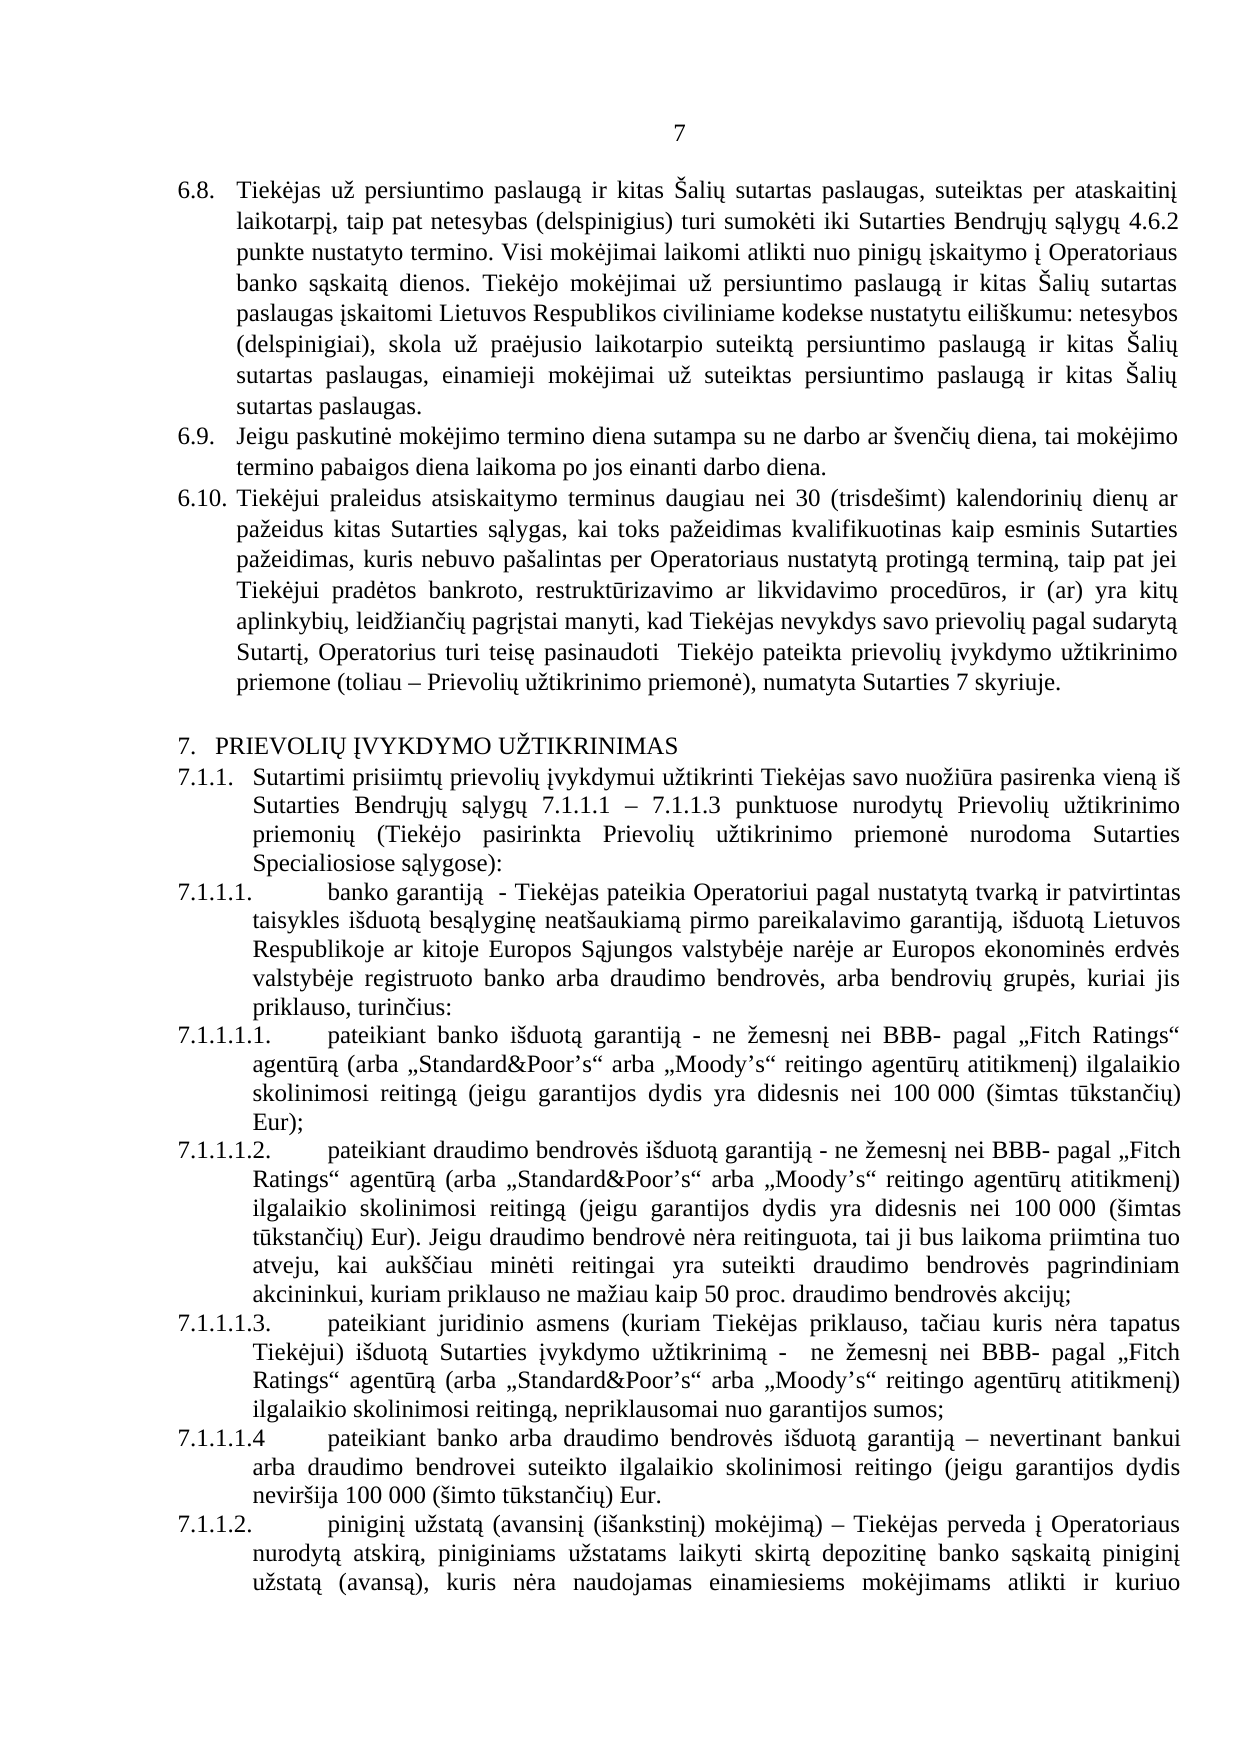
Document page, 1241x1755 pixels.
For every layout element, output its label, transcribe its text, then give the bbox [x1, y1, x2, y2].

text 7.1.1.1.4 pateikiant banko arba draudimo bendrovės išduotą garantiją – nevertinant bankui arba draudimo bendrovei suteikto ilgalaikio skolinimosi reitingo (jeigu garantijos dydis neviršija 100 000 (šimto tūkstančių) Eur. [177, 1423, 1181, 1509]
text 7.1.1.1.2. pateikiant draudimo bendrovės išduotą garantiją - ne žemesnį nei BBB- pagal „Fitch Ratings“ agentūrą (arba „Standard&Poor’s“ arba „Moody’s“ reitingo agentūrų atitikmenį) ilgalaikio skolinimosi reitingą (jeigu garantijos dydis yra didesnis nei 100 000 (šimtas tūkstančių) Eur). Jeigu draudimo bendrovė nėra reitinguota, tai ji bus laikoma priimtina tuo atveju, kai aukščiau minėti reitingai yra suteikti draudimo bendrovės pagrindiniam akcininkui, kuriam priklauso ne mažiau kaip 50 proc. draudimo bendrovės akcijų; [177, 1136, 1181, 1308]
text 6.9. Jeigu paskutinė mokėjimo termino diena sutampa su ne darbo ar švenčių diena, tai mokėjimo termino pabaigos diena laikoma po jos einanti darbo diena. [177, 421, 1179, 481]
text 7.1.1. Sutartimi prisiimtų prievolių įvykdymui užtikrinti Tiekėjas savo nuožiūra pasirenka vieną iš Sutarties Bendrųjų sąlygų 7.1.1.1 – 7.1.1.3 punktuose nurodytų Prievolių užtikrinimo priemonių (Tiekėjo pasirinkta Prievolių užtikrinimo priemonė nurodoma Sutarties Specialiosiose sąlygose): [177, 762, 1181, 877]
text 6.8. Tiekėjas už persiuntimo paslaugą ir kitas Šalių sutartas paslaugas, suteiktas per ataskaitinį laikotarpį, taip pat netesybas (delspinigius) turi sumokėti iki Sutarties Bendrųjų sąlygų 4.6.2 punkte nustatyto termino. Visi mokėjimai laikomi atlikti nuo pinigų įskaitymo į Operatoriaus banko sąskaitą dienos. Tiekėjo mokėjimai už persiuntimo paslaugą ir kitas Šalių sutartas paslaugas įskaitomi Lietuvos Respublikos civiliniame kodekse nustatytu eiliškumu: netesybos (delspinigiai), skola už praėjusio laikotarpio suteiktą persiuntimo paslaugą ir kitas Šalių sutartas paslaugas, einamieji mokėjimai už suteiktas persiuntimo paslaugą ir kitas Šalių sutartas paslaugas. [177, 176, 1179, 419]
text 7.1.1.1.1. pateikiant banko išduotą garantiją - ne žemesnį nei BBB- pagal „Fitch Ratings“ agentūrą (arba „Standard&Poor’s“ arba „Moody’s“ reitingo agentūrų atitikmenį) ilgalaikio skolinimosi reitingą (jeigu garantijos dydis yra didesnis nei 100 000 (šimtas tūkstančių) Eur); [177, 1021, 1181, 1136]
text 7.1.1.1. banko garantiją - Tiekėjas pateikia Operatoriui pagal nustatytą tvarką ir patvirtintas taisykles išduotą besąlyginę neatšaukiamą pirmo pareikalavimo garantiją, išduotą Lietuvos Respublikoje ar kitoje Europos Sąjungos valstybėje narėje ar Europos ekonominės erdvės valstybėje registruoto banko arba draudimo bendrovės, arba bendrovių grupės, kuriai jis priklauso, turinčius: [177, 877, 1181, 1021]
text 7.1.1.2. piniginį užstatą (avansinį (išankstinį) mokėjimą) – Tiekėjas perveda į Operatoriaus nurodytą atskirą, piniginiams užstatams laikyti skirtą depozitinę banko sąskaitą piniginį užstatą (avansą), kuris nėra naudojamas einamiesiems mokėjimams atlikti ir kuriuo [177, 1509, 1181, 1596]
text 7. PRIEVOLIŲ ĮVYKDYMO UŽTIKRINIMAS [177, 731, 1179, 760]
text 7.1.1.1.3. pateikiant juridinio asmens (kuriam Tiekėjas priklauso, tačiau kuris nėra tapatus Tiekėjui) išduotą Sutarties įvykdymo užtikrinimą - ne žemesnį nei BBB- pagal „Fitch Ratings“ agentūrą (arba „Standard&Poor’s“ arba „Moody’s“ reitingo agentūrų atitikmenį) ilgalaikio skolinimosi reitingą, nepriklausomai nuo garantijos sumos; [177, 1308, 1181, 1423]
text 6.10. Tiekėjui praleidus atsiskaitymo terminus daugiau nei 30 (trisdešimt) kalendorinių dienų ar pažeidus kitas Sutarties sąlygas, kai toks pažeidimas kvalifikuotinas kaip esminis Sutarties pažeidimas, kuris nebuvo pašalintas per Operatoriaus nustatytą protingą terminą, taip pat jei Tiekėjui pradėtos bankroto, restruktūrizavimo ar likvidavimo procedūros, ir (ar) yra kitų aplinkybių, leidžiančių pagrįstai manyti, kad Tiekėjas nevykdys savo prievolių pagal sudarytą Sutartį, Operatorius turi teisę pasinaudoti Tiekėjo pateikta prievolių įvykdymo užtikrinimo priemone (toliau – Prievolių užtikrinimo priemonė), numatyta Sutarties 7 skyriuje. [177, 483, 1179, 696]
